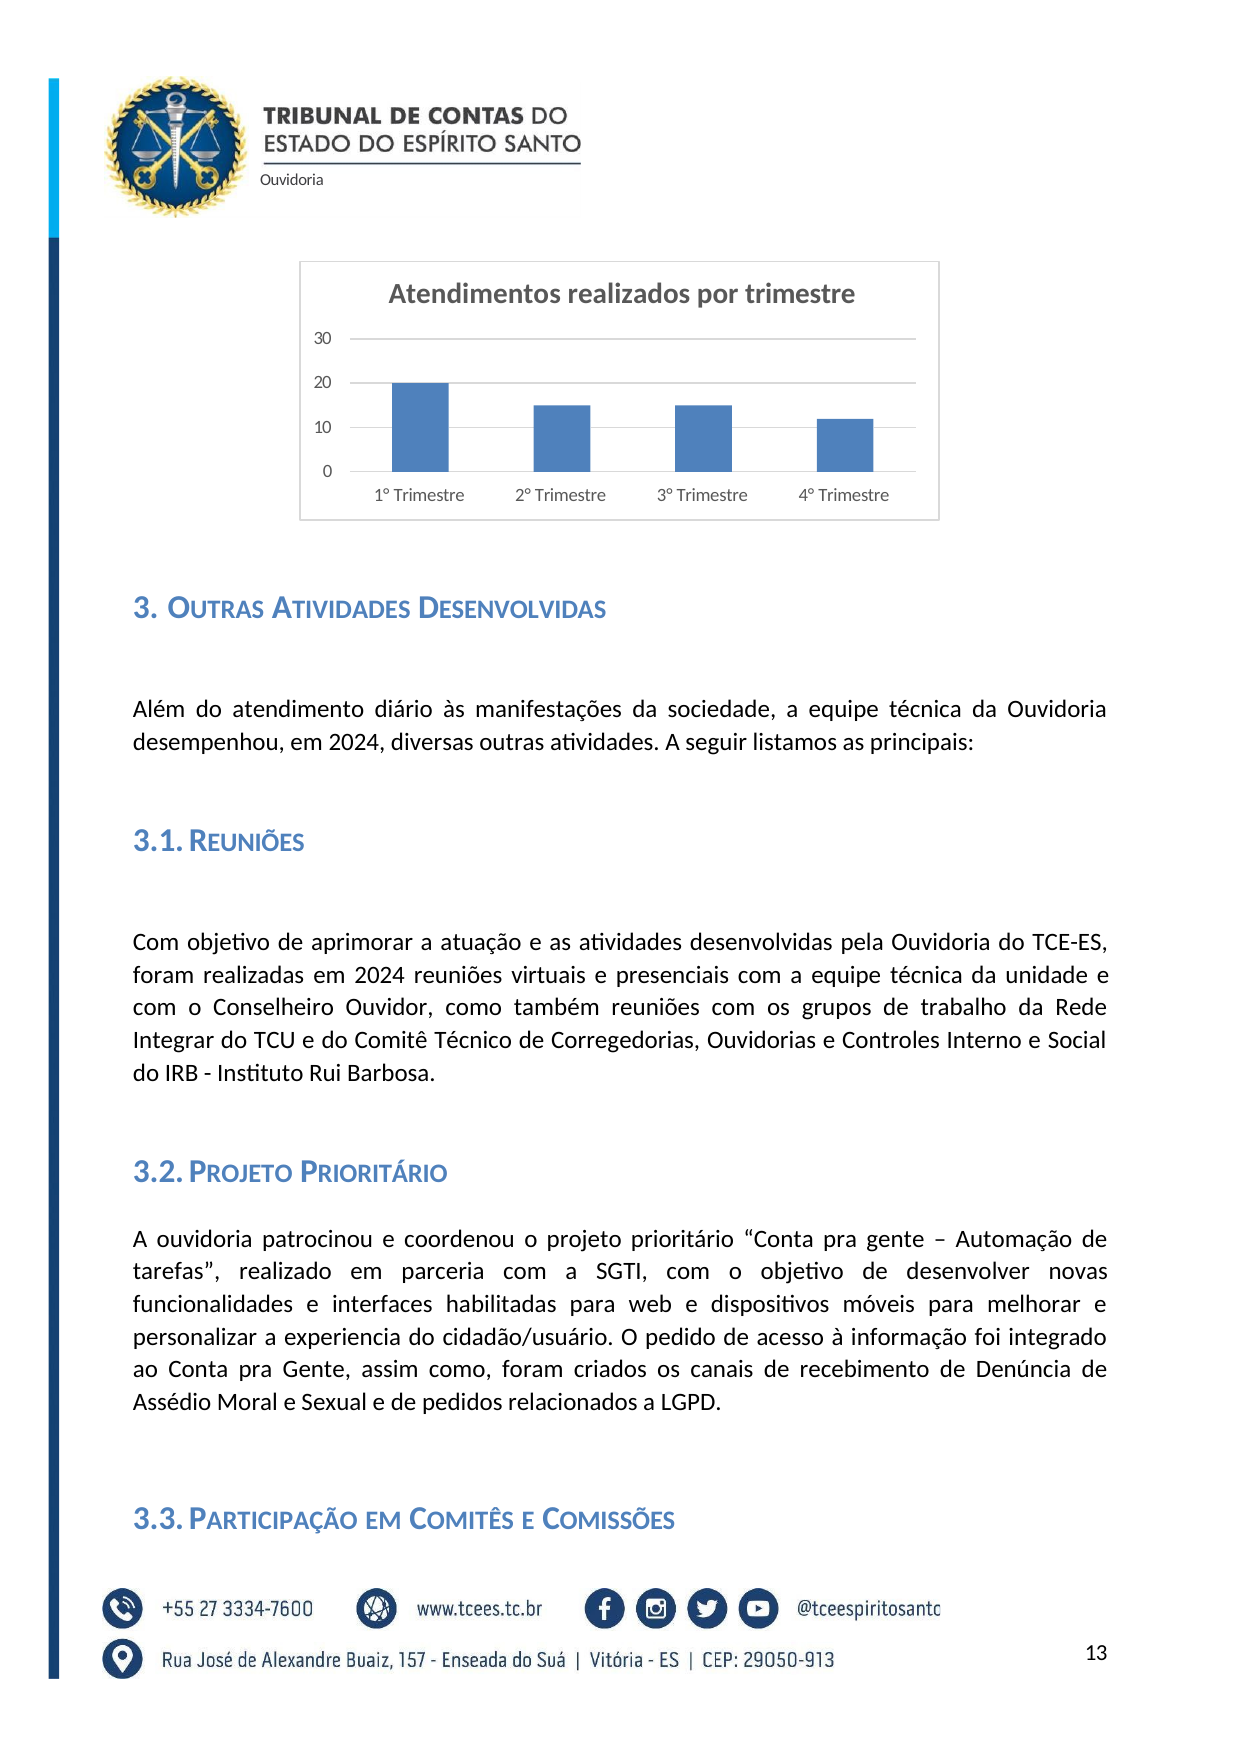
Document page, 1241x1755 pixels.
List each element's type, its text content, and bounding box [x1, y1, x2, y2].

list Outras Atividades Desenvolvidas [133, 586, 1123, 627]
text Além do atendimento diário às manifestações da sociedade, a equipe técnica da Ouvidoria desempenhou, em 2024, diversas outras atividades. A seguir listamos as principais: [133, 693, 1108, 756]
list Participação em Comitês e Comissões [133, 1497, 1123, 1538]
text Com objetivo de aprimorar a atuação e as atividades desenvolvidas pela Ouvidoria do TCE-ES, foram realizadas em 2024 reuniões virtuais e presenciais com a equipe técnica da unidade e com o Conselheiro Ouvidor, como também reuniões com os grupos de trabalho da Rede Integrar do TCU e do Comitê Técnico de Corregedorias, Ouvidorias e Controles Interno e Social do IRB - Instituto Rui Barbosa. [133, 926, 1109, 1087]
text A ouvidoria patrocinou e coordenou o projeto prioritário “Conta pra gente – Automação de tarefas”, realizado em parceria com a SGTI, com o objetivo de desenvolver novas funcionalidades e interfaces habilitadas para web e dispositivos móveis para melhorar e personalizar a experiencia do cidadão/usuário. O pedido de acesso à informação foi integrado ao Conta pra Gente, assim como, foram criados os canais de recebimento de Denúncia de Assédio Moral e Sexual e de pedidos relacionados a LGPD. [133, 1223, 1108, 1416]
list Projeto Prioritário [133, 1150, 1123, 1191]
list Reuniões [133, 819, 1123, 860]
